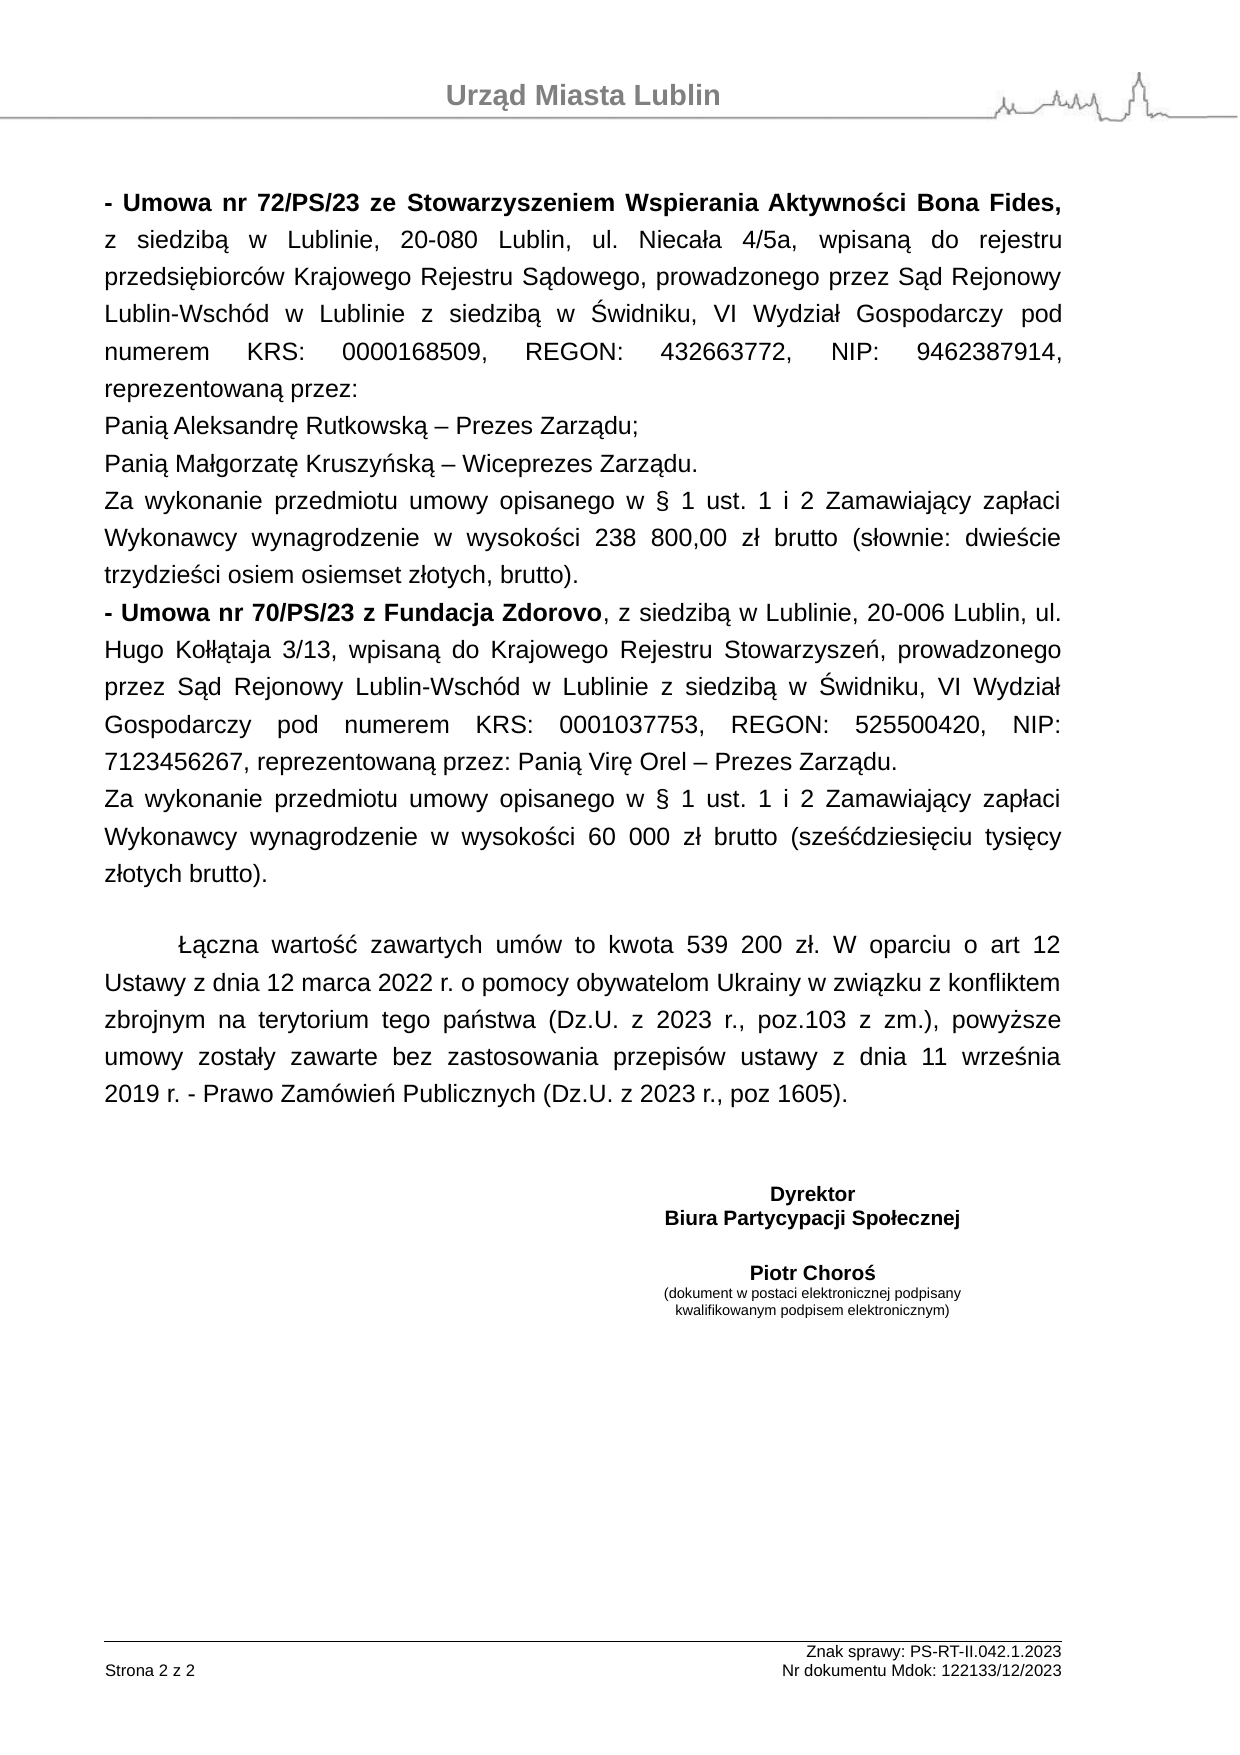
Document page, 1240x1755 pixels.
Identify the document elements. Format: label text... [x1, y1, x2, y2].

text Panią Małgorzatę Kruszyńską – Wiceprezes Zarządu. [104, 448, 1062, 477]
text (dokument w postaci elektronicznej podpisany kwalifikowanym podpisem elektronicznym) [562, 1285, 1062, 1319]
text Za wykonanie przedmiotu umowy opisanego w § 1 ust. 1 i 2 Zamawiający zapłaci Wykonawcy wynagrodzenie w wysokości 238 800,00 zł brutto (słownie: dwieście trzydzieści osiem osiemset złotych, brutto). [104, 486, 1062, 589]
text - Umowa nr 72/PS/23 ze Stowarzyszeniem Wspierania Aktywności Bona Fides, z siedzibą w Lublinie, 20-080 Lublin, ul. Niecała 4/5a, wpisaną do rejestru przedsiębiorców Krajowego Rejestru Sądowego, prowadzonego przez Sąd Rejonowy Lublin-Wschód w Lublinie z siedzibą w Świdniku, VI Wydział Gospodarczy pod numerem KRS: 0000168509, REGON: 432663772, NIP: 9462387914, reprezentowaną przez: [104, 187, 1062, 403]
text Łączna wartość zawartych umów to kwota 539 200 zł. W oparciu o art 12 Ustawy z dnia 12 marca 2022 r. o pomocy obywatelom Ukrainy w związku z konfliktem zbrojnym na terytorium tego państwa (Dz.U. z 2023 r., poz.103 z zm.), powyższe umowy zostały zawarte bez zastosowania przepisów ustawy z dnia 11 września 2019 r. - Prawo Zamówień Publicznych (Dz.U. z 2023 r., poz 1605). [104, 930, 1062, 1108]
text - Umowa nr 70/PS/23 z Fundacja Zdorovo, z siedzibą w Lublinie, 20-006 Lublin, ul. Hugo Kołłątaja 3/13, wpisaną do Krajowego Rejestru Stowarzyszeń, prowadzonego przez Sąd Rejonowy Lublin-Wschód w Lublinie z siedzibą w Świdniku, VI Wydział Gospodarczy pod numerem KRS: 0001037753, REGON: 525500420, NIP: 7123456267, reprezentowaną przez: Panią Virę Orel – Prezes Zarządu. [104, 598, 1062, 776]
picture [0, 72, 1240, 125]
text Piotr Choroś [562, 1261, 1062, 1285]
text Panią Aleksandrę Rutkowską – Prezes Zarządu; [104, 411, 1062, 440]
text Dyrektor Biura Partycypacji Społecznej [562, 1182, 1062, 1230]
text Za wykonanie przedmiotu umowy opisanego w § 1 ust. 1 i 2 Zamawiający zapłaci Wykonawcy wynagrodzenie w wysokości 60 000 zł brutto (sześćdziesięciu tysięcy złotych brutto). [104, 784, 1062, 887]
